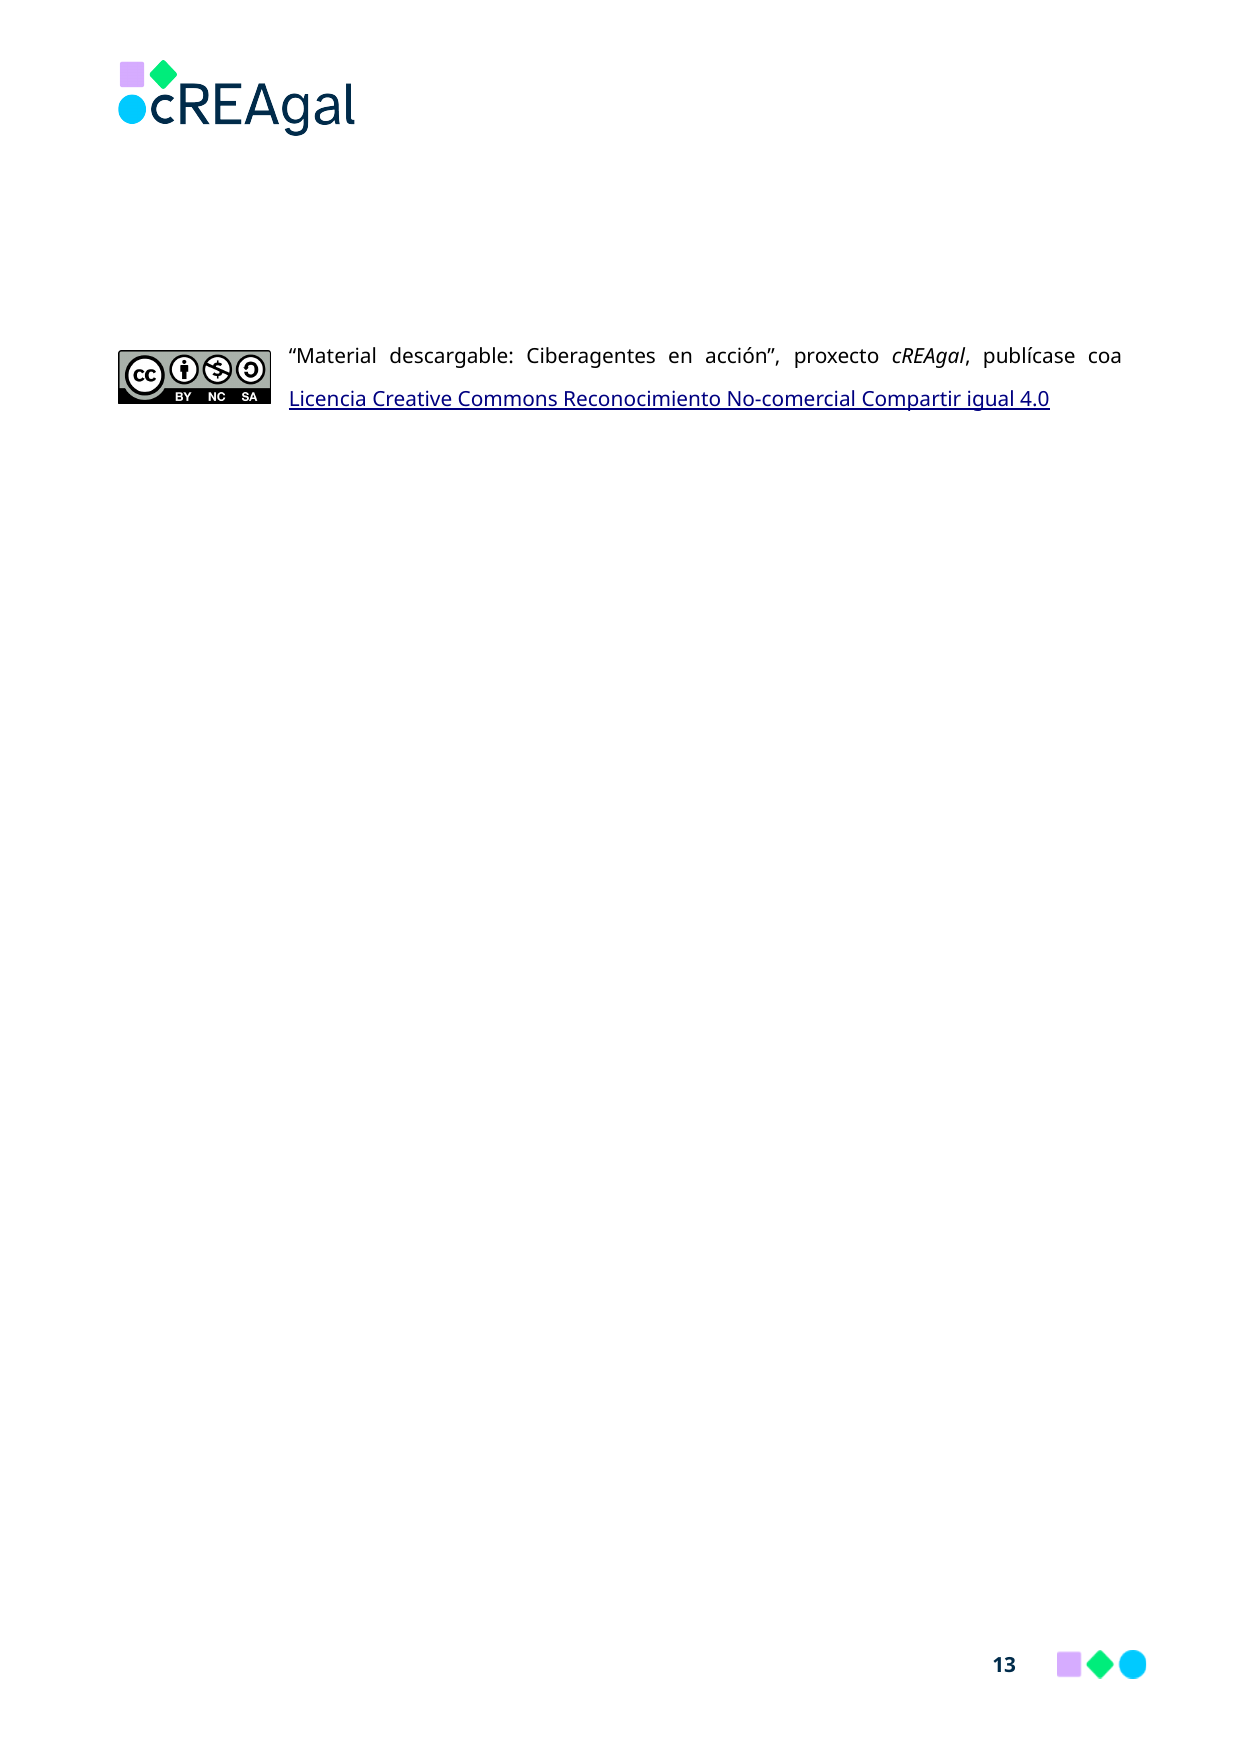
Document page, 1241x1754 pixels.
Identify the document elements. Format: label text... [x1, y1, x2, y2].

picture [1136, 1667, 1147, 1679]
picture [118, 350, 271, 404]
picture [118, 60, 355, 136]
text “Material descargable: Ciberagentes en acción”, proxecto cREAgal, publícase coa Licencia Creative Commons Reconocimiento No-comercial Compartir igual 4.0 [118, 342, 1122, 413]
picture [1137, 1650, 1147, 1661]
picture [1057, 1650, 1130, 1679]
